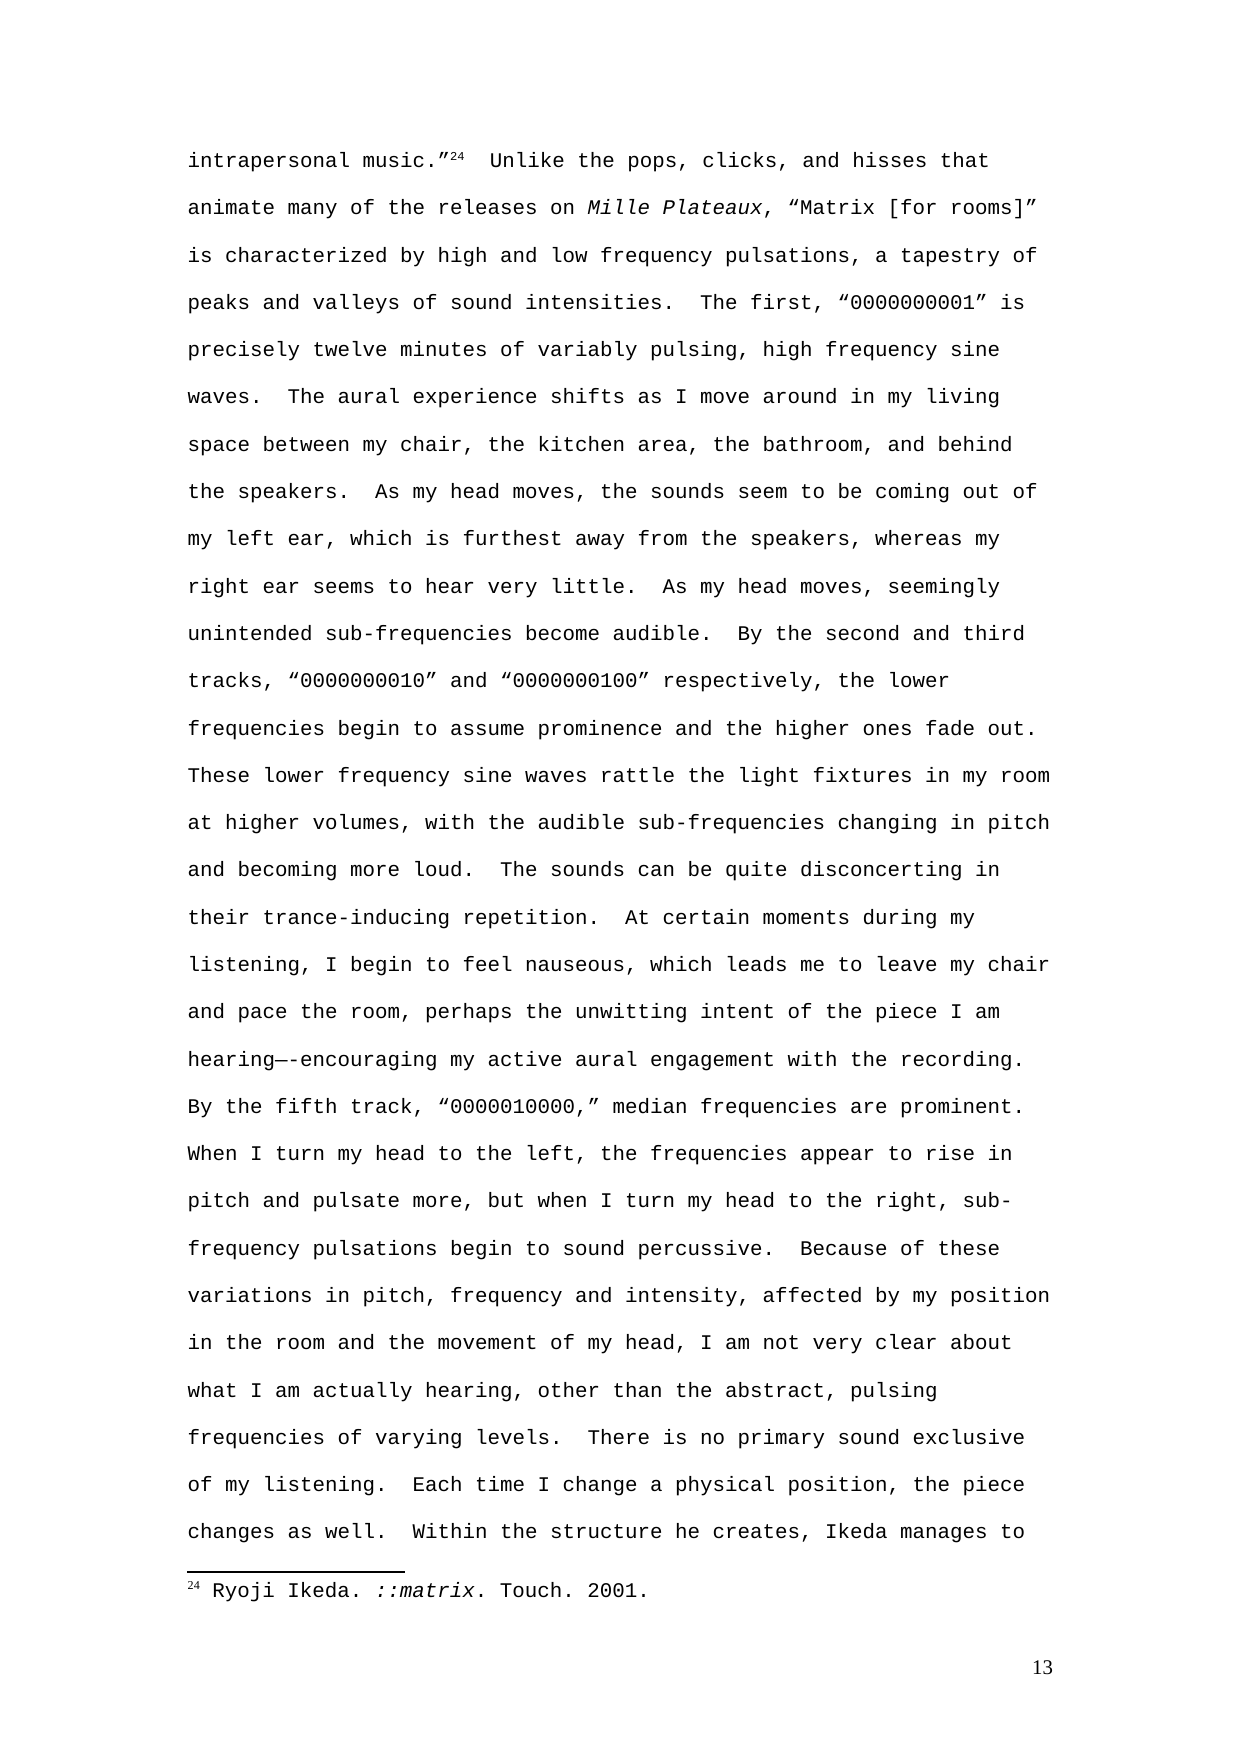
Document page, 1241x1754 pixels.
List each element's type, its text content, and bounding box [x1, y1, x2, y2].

text intrapersonal music.” Unlike the pops, clicks, and hisses that animate many of the releases on Mille Plateaux, “Matrix [for rooms]” is characterized by high and low frequency pulsations, a tapestry of peaks and valleys of sound intensities. The first, “0000000001” is precisely twelve minutes of variably pulsing, high frequency sine waves. The aural experience shifts as I move around in my living space between my chair, the kitchen area, the bathroom, and behind the speakers. As my head moves, the sounds seem to be coming out of my left ear, which is furthest away from the speakers, whereas my right ear seems to hear very little. As my head moves, seemingly unintended sub-frequencies become audible. By the second and third tracks, “0000000010” and “0000000100” respectively, the lower frequencies begin to assume prominence and the higher ones fade out. These lower frequency sine waves rattle the light fixtures in my room at higher volumes, with the audible sub-frequencies changing in pitch and becoming more loud. The sounds can be quite disconcerting in their trance-inducing repetition. At certain moments during my listening, I begin to feel nauseous, which leads me to leave my chair and pace the room, perhaps the unwitting intent of the piece I am hearing—-encouraging my active aural engagement with the recording. By the fifth track, “0000010000,” median frequencies are prominent. When I turn my head to the left, the frequencies appear to rise in pitch and pulsate more, but when I turn my head to the right, sub-frequency pulsations begin to sound percussive. Because of these variations in pitch, frequency and intensity, affected by my position in the room and the movement of my head, I am not very clear about what I am actually hearing, other than the abstract, pulsing frequencies of varying levels. There is no primary sound exclusive of my listening. Each time I change a physical position, the piece changes as well. Within the structure he creates, Ikeda manages to [187, 150, 1053, 1545]
text Ryoji Ikeda. ::matrix. Touch. 2001. [187, 1578, 1053, 1604]
